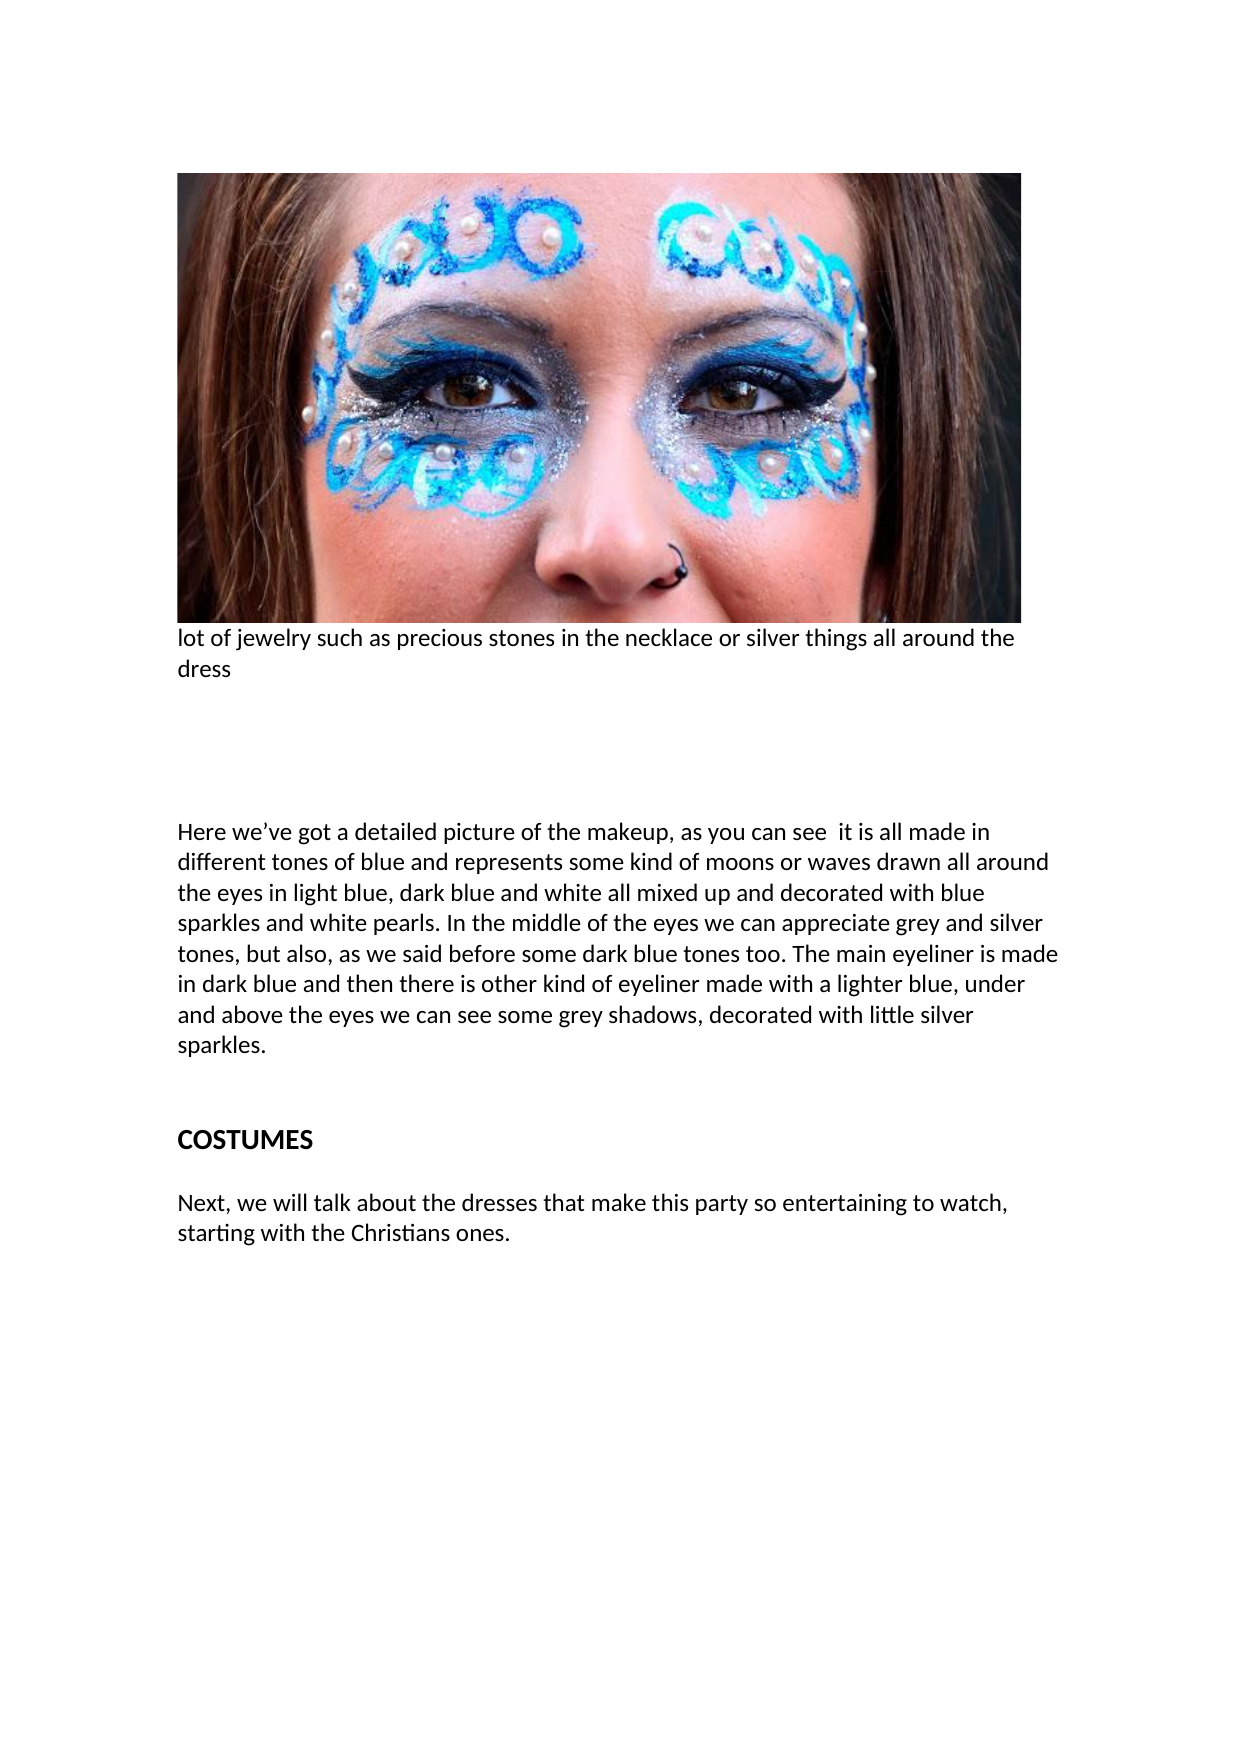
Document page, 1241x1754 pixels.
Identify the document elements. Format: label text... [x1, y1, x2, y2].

text Next, we will talk about the dresses that make this party so entertaining to watch, starting with the Christians ones. [177, 1187, 1063, 1248]
text COSTUMES [177, 1121, 1063, 1156]
picture [177, 173, 1022, 623]
text Here we’ve got a detailed picture of the makeup, as you can see it is all made in different tones of blue and represents some kind of moons or waves drawn all around the eyes in light blue, dark blue and white all mixed up and decorated with blue sparkles and white pearls. In the middle of the eyes we can appreciate grey and silver tones, but also, as we said before some dark blue tones too. The main eyeliner is made in dark blue and then there is other kind of eyeliner made with a lighter blue, under and above the eyes we can see some grey shadows, decorated with little silver sparkles. [177, 816, 1063, 1060]
text lot of jewelry such as precious stones in the necklace or silver things all around the dress [177, 148, 1063, 683]
